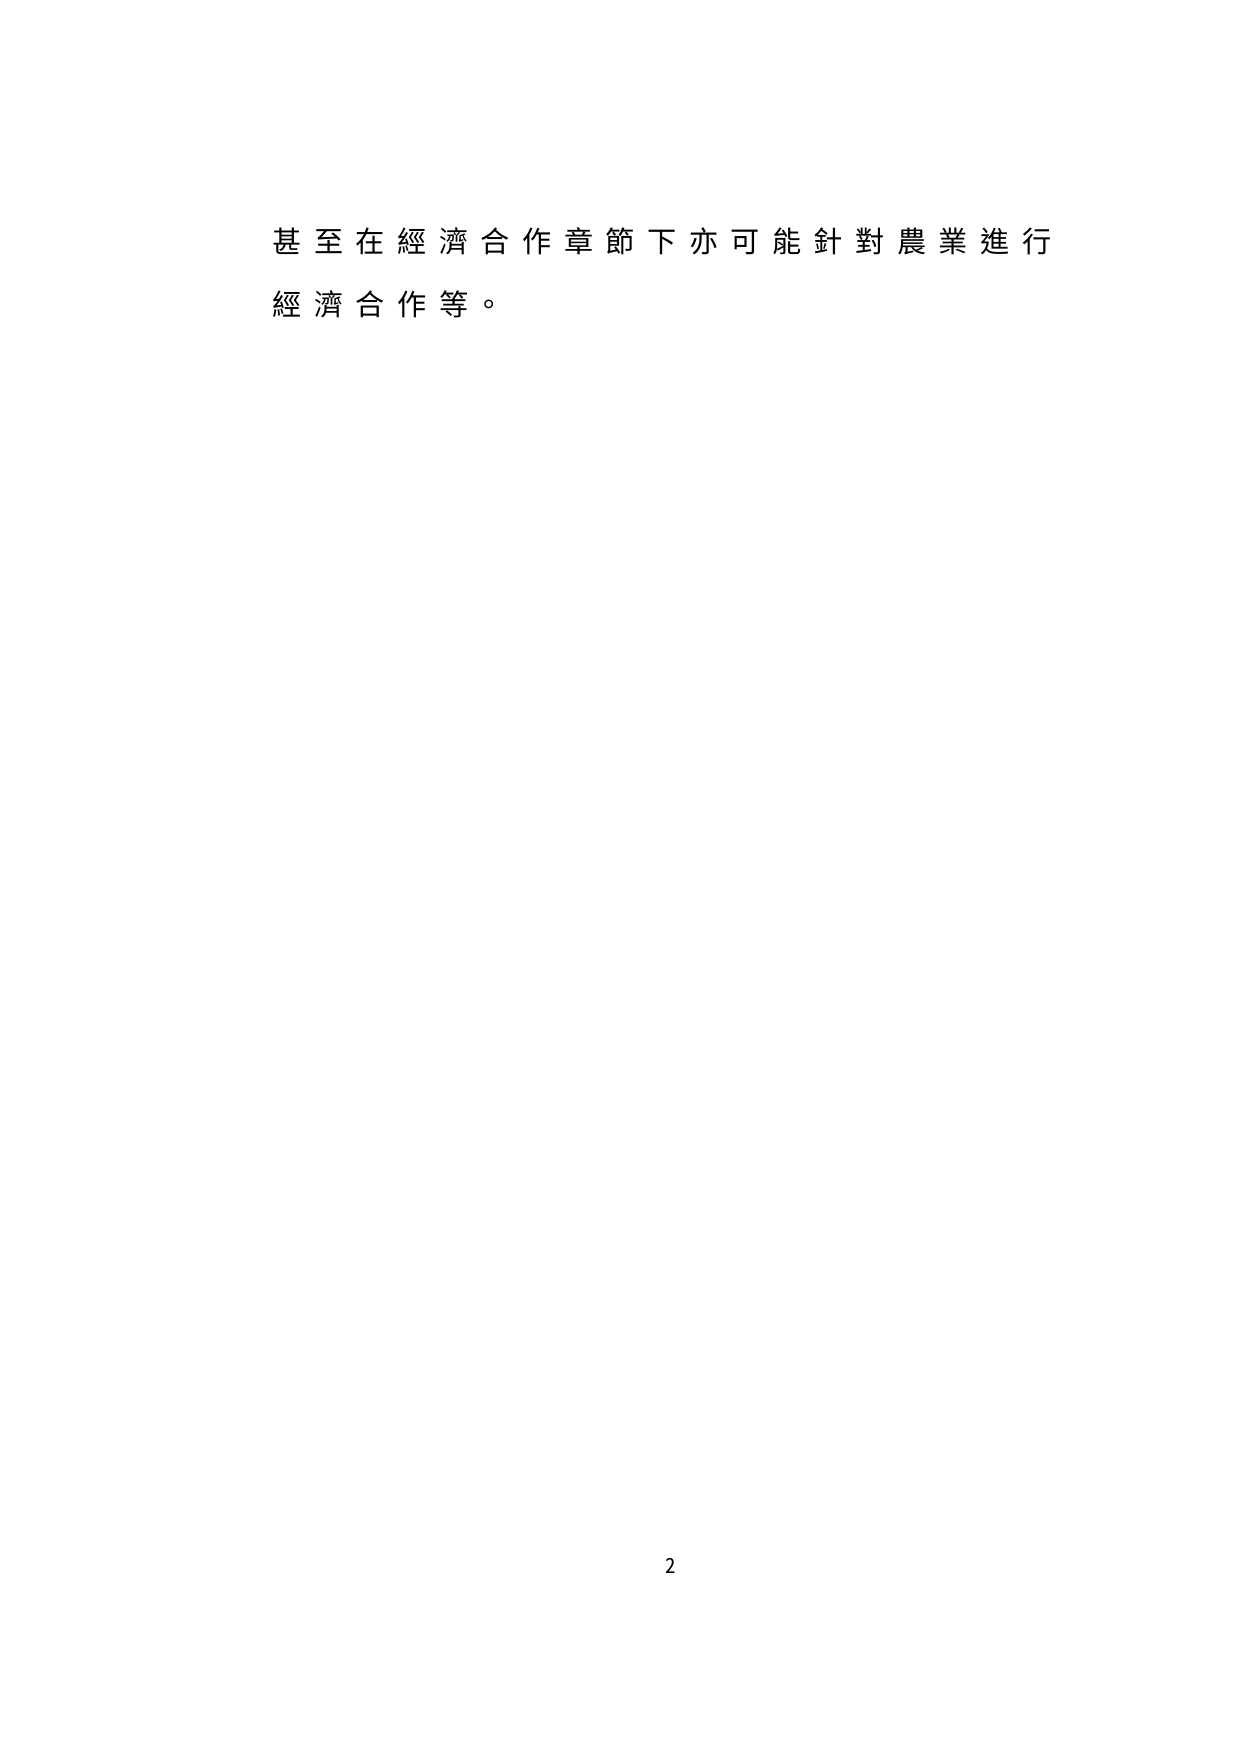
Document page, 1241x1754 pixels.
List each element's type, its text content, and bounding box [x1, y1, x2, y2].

text 自由貿易協定涉及農業議題多與貨品貿易有關，包括關稅減讓、原產地規定以及食品安全檢驗與動植物防疫檢疫（Sanitary and Phytosanitary Measures,SPS）議題，部分自由貿易協定或可能考量農產品市場開放之敏感性，而在一般防衛條款外，針對農產品訂有特別防衛機制（special safeguard mechanism,SSM）條文，或是考量農產品出口補貼造成之貿易扭曲效果，而特別針對農產品要求取消出口補貼，除此之外，服務貿易、投資或爭端解決並不會針對農業另行規範。至於近年興起之經濟合作協定或區域整合協定中之新興議題，例如與貿易有關之智慧財產權、環境、漁業補貼規範或經濟合作等議題，則開始逐漸涉及農業議題，如在智財權章節下可能對地理標示議題有所規範，或在環境章節下可能對自然資源之使用有所規範，甚至在經濟合作章節下亦可能針對農業進行經濟合作等。 [242, 198, 1058, 323]
